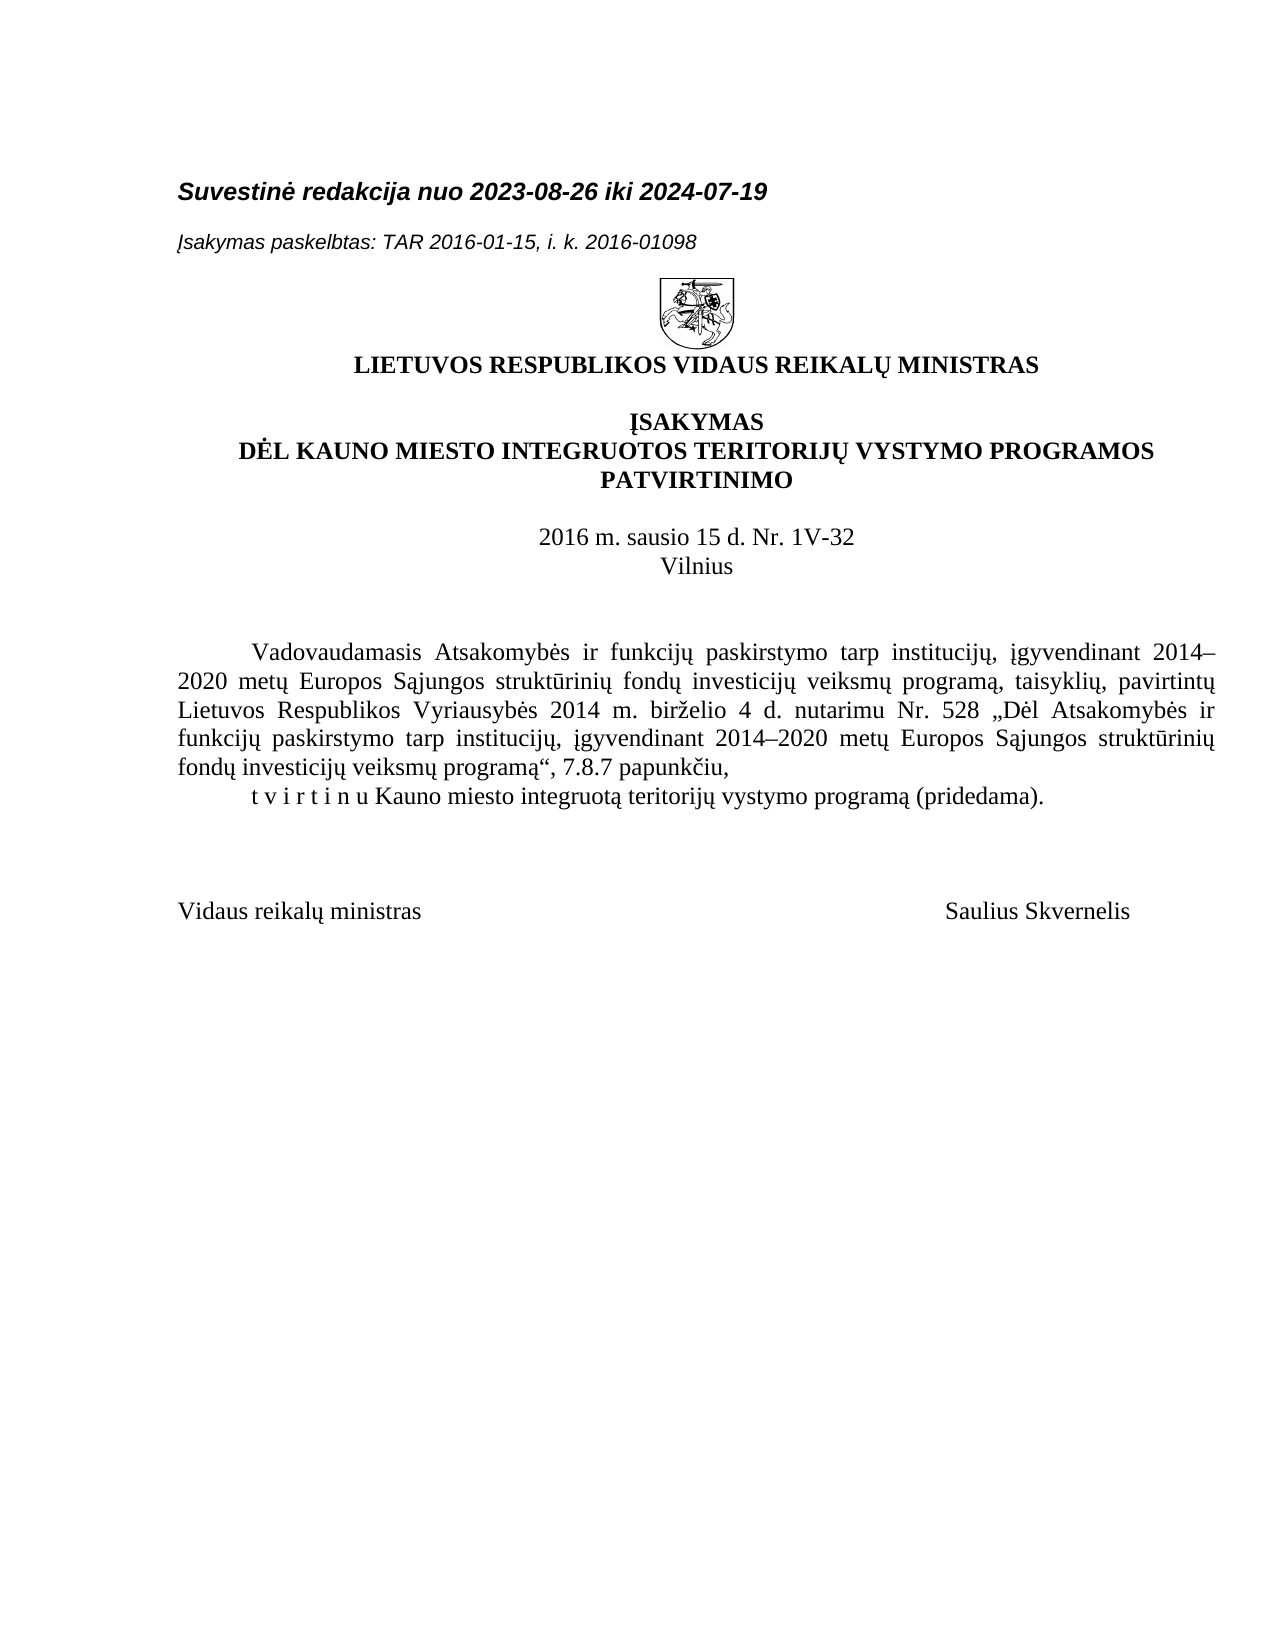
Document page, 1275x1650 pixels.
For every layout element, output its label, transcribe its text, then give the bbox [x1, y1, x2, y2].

text Vadovaudamasis Atsakomybės ir funkcijų paskirstymo tarp institucijų, įgyvendinant 2014–2020 metų Europos Sąjungos struktūrinių fondų investicijų veiksmų programą, taisyklių, pavirtintų Lietuvos Respublikos Vyriausybės 2014 m. birželio 4 d. nutarimu Nr. 528 „Dėl Atsakomybės ir funkcijų paskirstymo tarp institucijų, įgyvendinant 2014–2020 metų Europos Sąjungos struktūrinių fondų investicijų veiksmų programą“, 7.8.7 papunkčiu, [177, 637, 1216, 781]
text Suvestinė redakcija nuo 2023-08-26 iki 2024-07-19 [177, 177, 1216, 206]
text LIETUVOS RESPUBLIKOS VIDAUS REIKALŲ MINISTRAS [177, 350, 1216, 378]
text ĮSAKYMAS [177, 407, 1216, 436]
text Vidaus reikalų ministras Saulius Skvernelis [177, 896, 1216, 925]
text Įsakymas paskelbtas: TAR 2016-01-15, i. k. 2016-01098 [177, 230, 1216, 254]
text t v i r t i n u Kauno miesto integruotą teritorijų vystymo programą (pridedama). [177, 781, 1216, 810]
text DĖL KAUNO MIESTO INTEGRUOTOS TERITORIJŲ VYSTYMO PROGRAMOS PATVIRTINIMO [177, 436, 1216, 493]
text 2016 m. sausio 15 d. Nr. 1V-32 [177, 522, 1216, 551]
text Vilnius [177, 551, 1216, 580]
